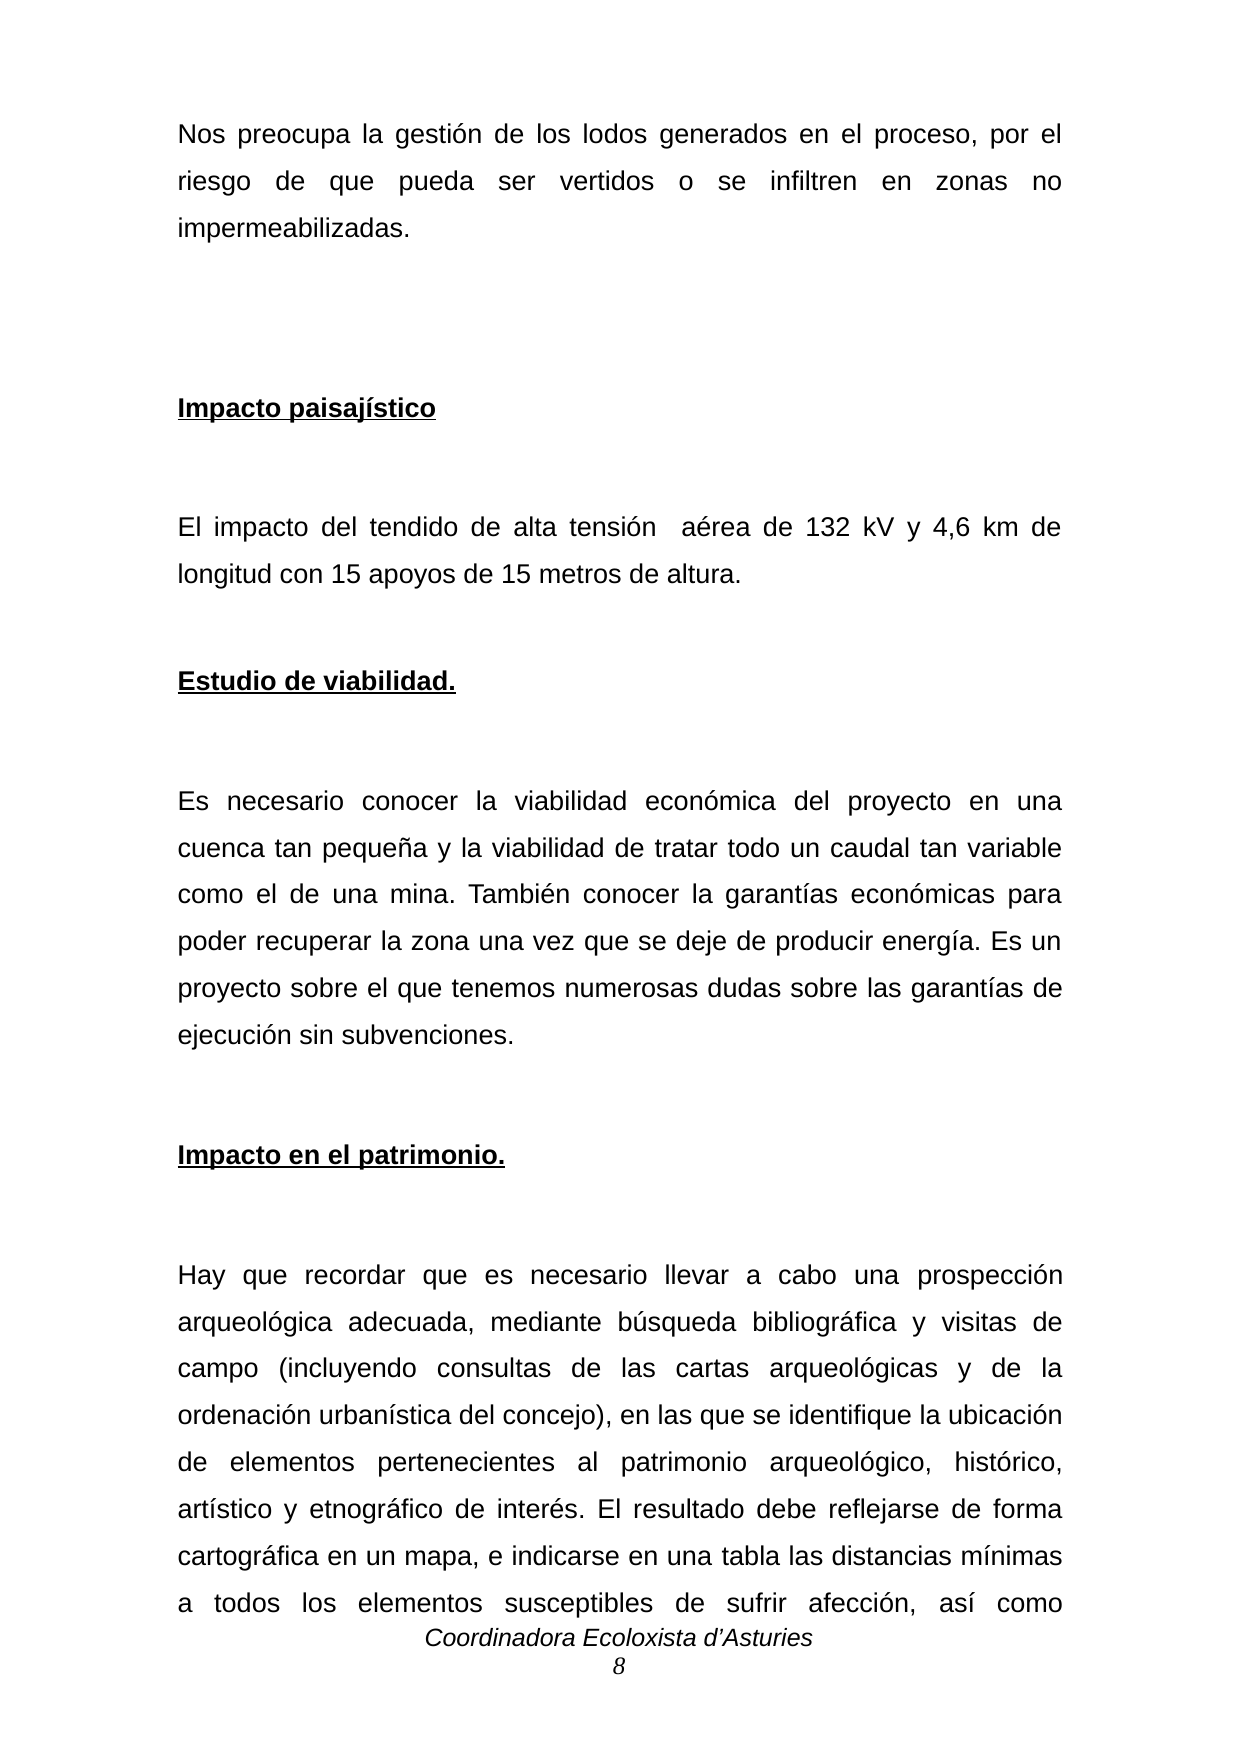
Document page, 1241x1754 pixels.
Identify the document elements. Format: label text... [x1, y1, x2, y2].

text Es necesario conocer la viabilidad económica del proyecto en una cuenca tan pequeña y la viabilidad de tratar todo un caudal tan variable como el de una mina. También conocer la garantías económicas para poder recuperar la zona una vez que se deje de producir energía. Es un proyecto sobre el que tenemos numerosas dudas sobre las garantías de ejecución sin subvenciones. [177, 785, 1063, 1050]
text Hay que recordar que es necesario llevar a cabo una prospección arqueológica adecuada, mediante búsqueda bibliográfica y visitas de campo (incluyendo consultas de las cartas arqueológicas y de la ordenación urbanística del concejo), en las que se identifique la ubicación de elementos pertenecientes al patrimonio arqueológico, histórico, artístico y etnográfico de interés. El resultado debe reflejarse de forma cartográfica en un mapa, e indicarse en una tabla las distancias mínimas a todos los elementos susceptibles de sufrir afección, así como [177, 1259, 1063, 1618]
text Estudio de viabilidad. [177, 665, 1063, 696]
text Impacto paisajístico [177, 392, 1063, 423]
text Impacto en el patrimonio. [177, 1139, 1063, 1170]
text Nos preocupa la gestión de los lodos generados en el proceso, por el riesgo de que pueda ser vertidos o se infiltren en zonas no impermeabilizadas. [177, 118, 1063, 243]
text El impacto del tendido de alta tensión aérea de 132 kV y 4,6 km de longitud con 15 apoyos de 15 metros de altura. [177, 511, 1063, 589]
